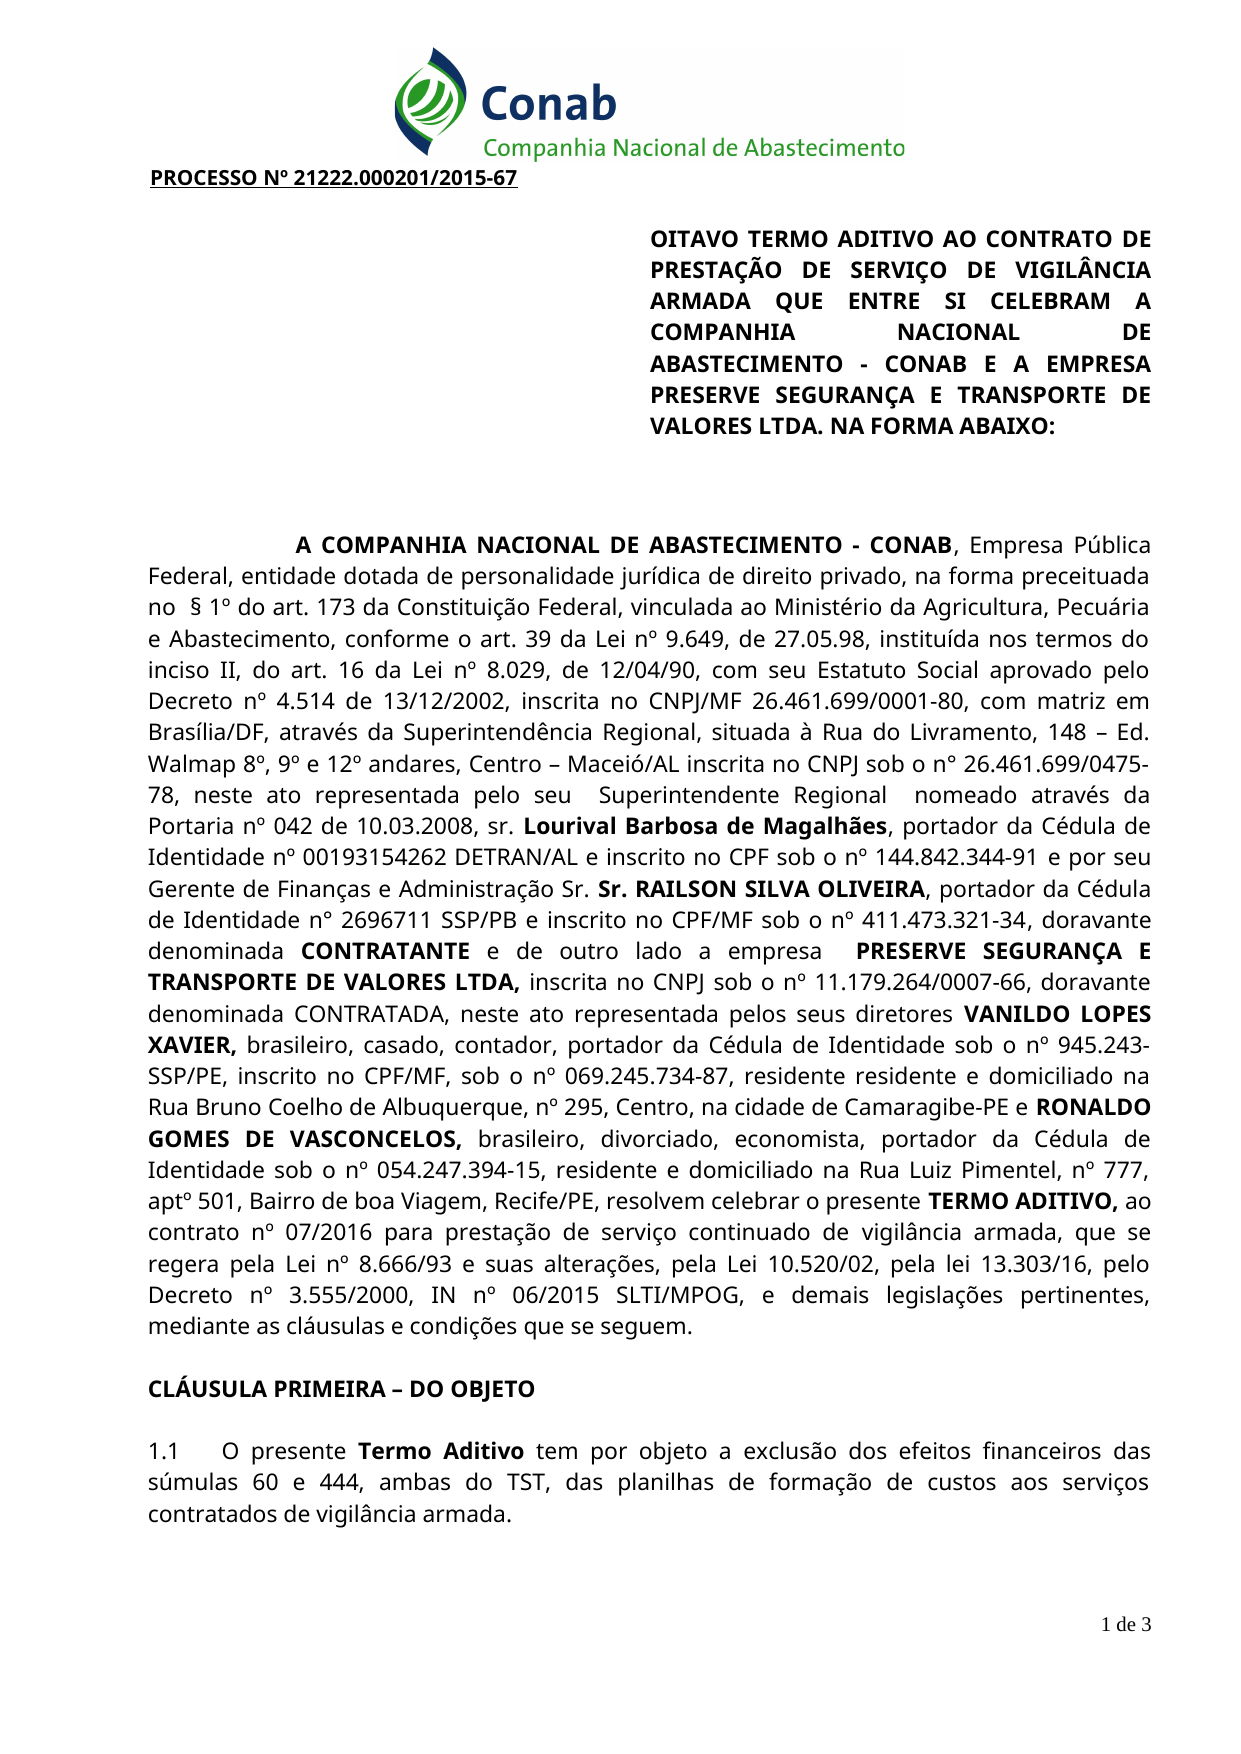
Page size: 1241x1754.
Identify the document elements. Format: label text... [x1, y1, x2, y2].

text 1.1 O presente Termo Aditivo tem por objeto a exclusão dos efeitos financeiros das súmulas 60 e 444, ambas do TST, das planilhas de formação de custos aos serviços contratados de vigilância armada. [148, 1435, 1151, 1529]
text OITAVO TERMO ADITIVO AO CONTRATO DE PRESTAÇÃO DE SERVIÇO DE VIGILÂNCIA ARMADA QUE ENTRE SI CELEBRAM A COMPANHIA NACIONAL DE ABASTECIMENTO - CONAB E A EMPRESA PRESERVE SEGURANÇA E TRANSPORTE DE VALORES LTDA. NA FORMA ABAIXO: [148, 223, 1152, 441]
text CLÁUSULA PRIMEIRA – DO OBJETO [148, 1373, 1151, 1404]
text A COMPANHIA NACIONAL DE ABASTECIMENTO - CONAB, Empresa Pública Federal, entidade dotada de personalidade jurídica de direito privado, na forma preceituada no § 1º do art. 173 da Constituição Federal, vinculada ao Ministério da Agricultura, Pecuária e Abastecimento, conforme o art. 39 da Lei nº 9.649, de 27.05.98, instituída nos termos do inciso II, do art. 16 da Lei nº 8.029, de 12/04/90, com seu Estatuto Social aprovado pelo Decreto nº 4.514 de 13/12/2002, inscrita no CNPJ/MF 26.461.699/0001-80, com matriz em Brasília/DF, através da Superintendência Regional, situada à Rua do Livramento, 148 – Ed. Walmap 8º, 9º e 12º andares, Centro – Maceió/AL inscrita no CNPJ sob o n° 26.461.699/0475-78, neste ato representada pelo seu Superintendente Regional nomeado através da Portaria nº 042 de 10.03.2008, sr. Lourival Barbosa de Magalhães, portador da Cédula de Identidade nº 00193154262 DETRAN/AL e inscrito no CPF sob o nº 144.842.344-91 e por seu Gerente de Finanças e Administração Sr. Sr. RAILSON SILVA OLIVEIRA, portador da Cédula de Identidade n° 2696711 SSP/PB e inscrito no CPF/MF sob o nº 411.473.321-34, doravante denominada CONTRATANTE e de outro lado a empresa PRESERVE SEGURANÇA E TRANSPORTE DE VALORES LTDA, inscrita no CNPJ sob o nº 11.179.264/0007-66, doravante denominada CONTRATADA, neste ato representada pelos seus diretores VANILDO LOPES XAVIER, brasileiro, casado, contador, portador da Cédula de Identidade sob o nº 945.243-SSP/PE, inscrito no CPF/MF, sob o nº 069.245.734-87, residente residente e domiciliado na Rua Bruno Coelho de Albuquerque, nº 295, Centro, na cidade de Camaragibe-PE e RONALDO GOMES DE VASCONCELOS, brasileiro, divorciado, economista, portador da Cédula de Identidade sob o nº 054.247.394-15, residente e domiciliado na Rua Luiz Pimentel, nº 777, aptº 501, Bairro de boa Viagem, Recife/PE, resolvem celebrar o presente TERMO ADITIVO, ao contrato nº 07/2016 para prestação de serviço continuado de vigilância armada, que se regera pela Lei nº 8.666/93 e suas alterações, pela Lei 10.520/02, pela lei 13.303/16, pelo Decreto nº 3.555/2000, IN nº 06/2015 SLTI/MPOG, e demais legislações pertinentes, mediante as cláusulas e condições que se seguem. [148, 529, 1151, 1341]
picture [394, 47, 905, 162]
